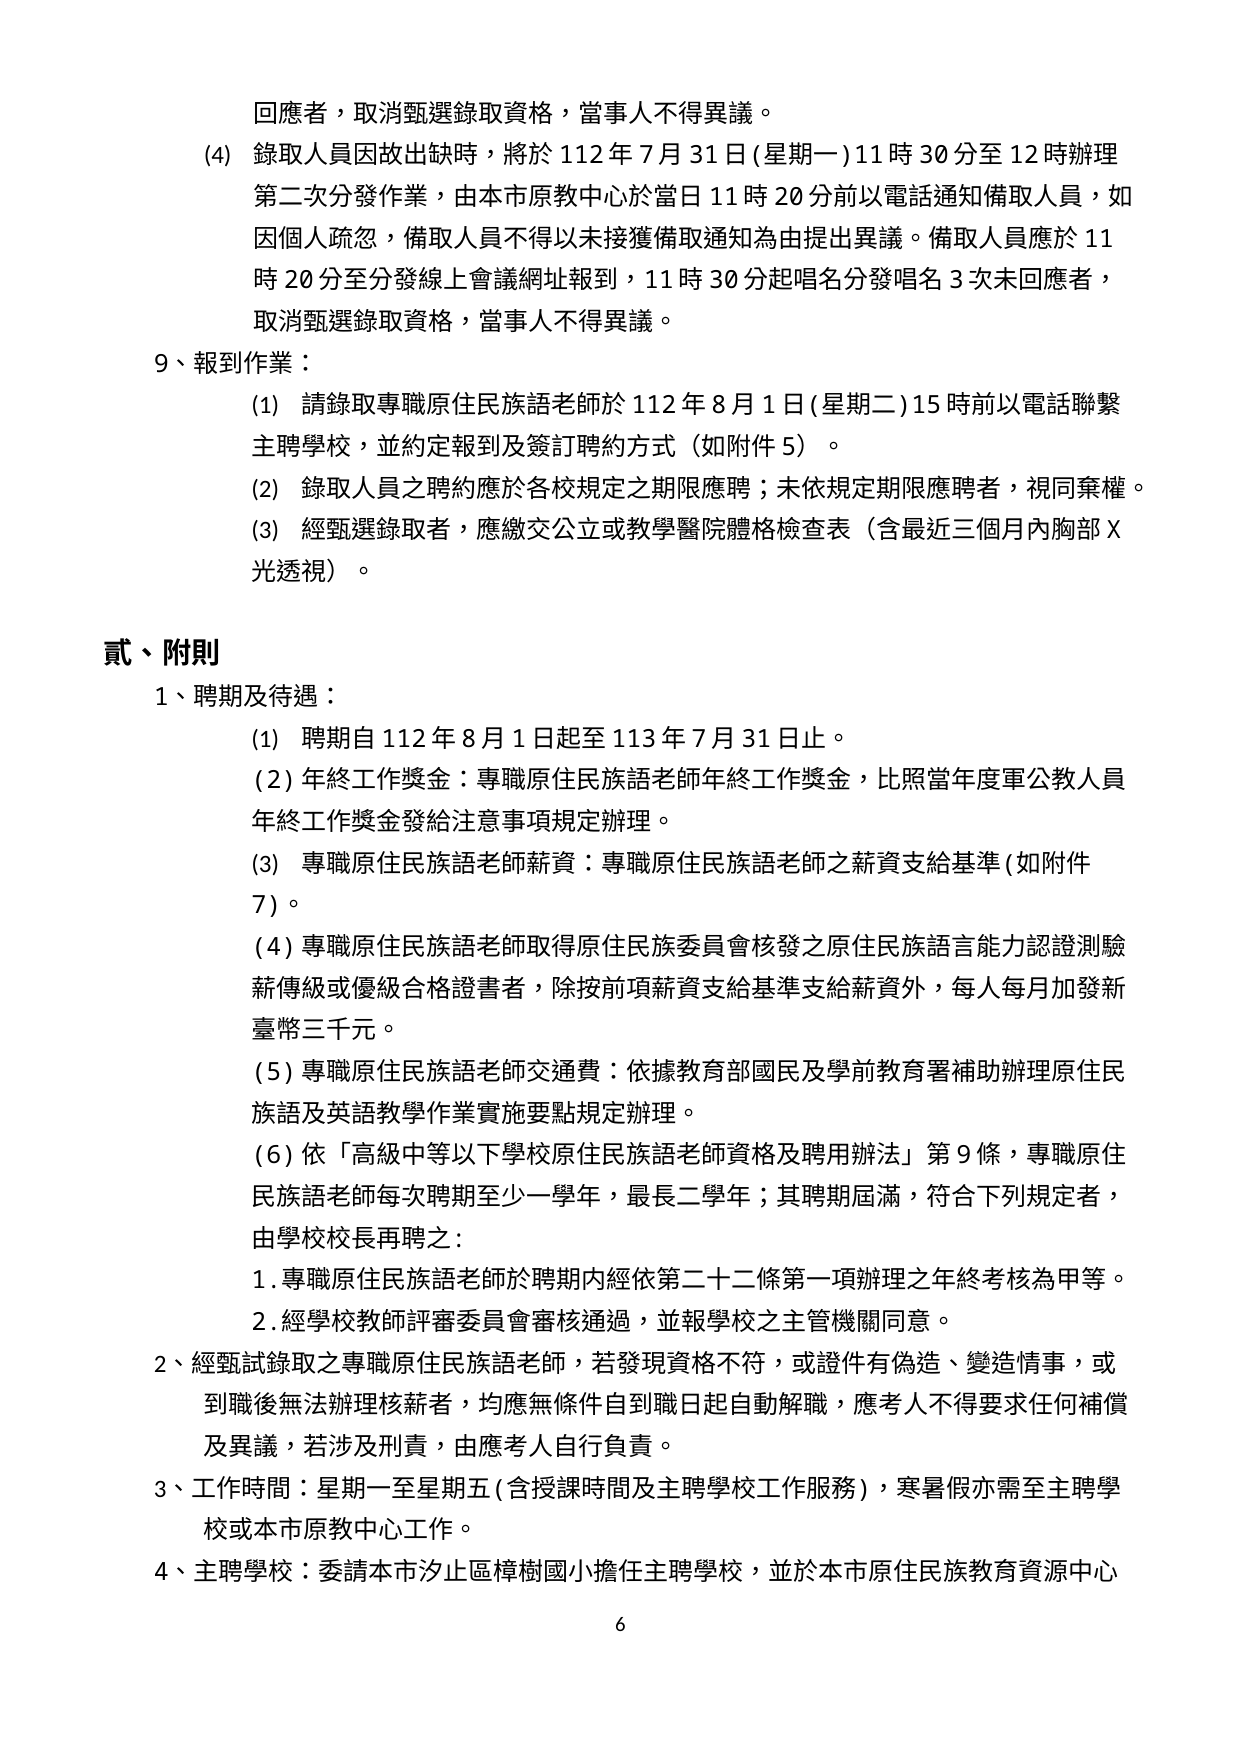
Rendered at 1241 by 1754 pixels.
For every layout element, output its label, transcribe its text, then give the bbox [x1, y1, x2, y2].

list 依「高級中等以下學校原住民族語老師資格及聘用辦法」第9條，專職原住民族語老師每次聘期至少一學年，最長二學年；其聘期屆滿，符合下列規定者，由學校校長再聘之: [251, 1130, 1137, 1255]
list 錄取人員之聘約應於各校規定之期限應聘；未依規定期限應聘者，視同棄權。 [251, 464, 1137, 505]
list 附則 [103, 630, 1137, 672]
text 1.專職原住民族語老師於聘期内經依第二十二條第一項辦理之年終考核為甲等。 [251, 1255, 1137, 1297]
list 經甄選錄取者，應繳交公立或教學醫院體格檢查表（含最近三個月內胸部X光透視）。 [251, 505, 1137, 589]
list 回應者，取消甄選錄取資格，當事人不得異議。 [203, 89, 1137, 130]
list 請錄取專職原住民族語老師於112年8月1日(星期二)15時前以電話聯繫主聘學校，並約定報到及簽訂聘約方式（如附件5）。 [251, 380, 1137, 464]
text 2.經學校教師評審委員會審核通過，並報學校之主管機關同意。 [251, 1297, 1137, 1339]
list 錄取人員因故出缺時，將於112年7月31日(星期一)11時30分至12時辦理第二次分發作業，由本市原教中心於當日11時20分前以電話通知備取人員，如因個人疏忽，備取人員不得以未接獲備取通知為由提出異議。備取人員應於11時20分至分發線上會議網址報到，11時30分起唱名分發唱名3次未回應者，取消甄選錄取資格，當事人不得異議。 [203, 130, 1137, 339]
list 聘期及待遇： [153, 672, 1137, 714]
list 年終工作獎金：專職原住民族語老師年終工作獎金，比照當年度軍公教人員年終工作獎金發給注意事項規定辦理。 [251, 755, 1137, 839]
list 經甄試錄取之專職原住民族語老師，若發現資格不符，或證件有偽造、變造情事，或到職後無法辦理核薪者，均應無條件自到職日起自動解職，應考人不得要求任何補償及異議，若涉及刑責，由應考人自行負責。 [153, 1339, 1137, 1464]
list 工作時間：星期一至星期五(含授課時間及主聘學校工作服務)，寒暑假亦需至主聘學校或本市原教中心工作。 [153, 1464, 1137, 1547]
list 報到作業： [153, 339, 1137, 380]
list 主聘學校：委請本市汐止區樟樹國小擔任主聘學校，並於本市原住民族教育資源中心 [153, 1547, 1137, 1589]
list 專職原住民族語老師薪資：專職原住民族語老師之薪資支給基準(如附件7)。 [251, 839, 1137, 922]
list 專職原住民族語老師取得原住民族委員會核發之原住民族語言能力認證測驗薪傳級或優級合格證書者，除按前項薪資支給基準支給薪資外，每人每月加發新臺幣三千元。 [251, 922, 1137, 1047]
list 專職原住民族語老師交通費：依據教育部國民及學前教育署補助辦理原住民族語及英語教學作業實施要點規定辦理。 [251, 1047, 1137, 1130]
list 聘期自112年8月1日起至113年7月31日止。 [251, 714, 1137, 755]
